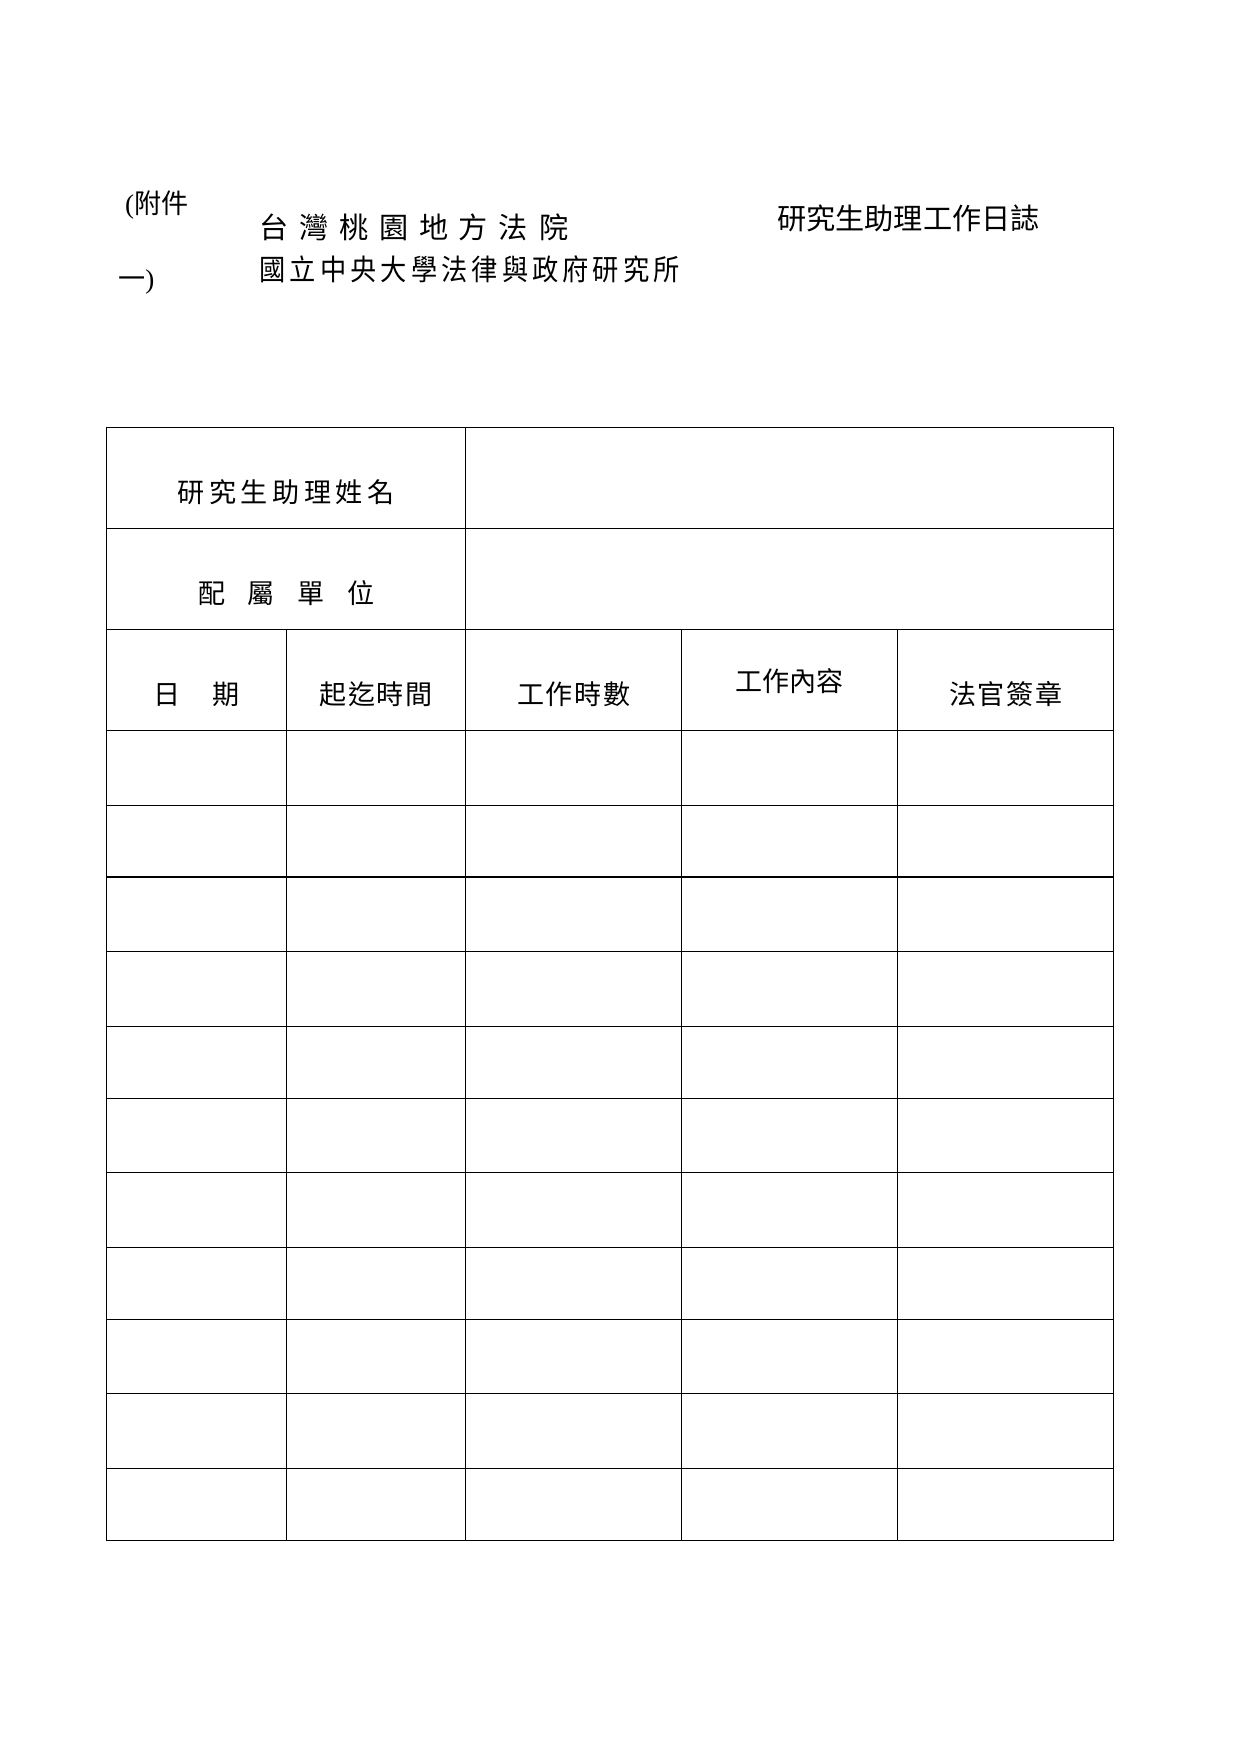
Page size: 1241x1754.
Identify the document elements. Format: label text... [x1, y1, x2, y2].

table_cell [287, 806, 465, 876]
table_cell [107, 1394, 286, 1468]
table_cell 國立中央大學法律與政府研究所 [248, 246, 766, 300]
table_cell [466, 1469, 681, 1539]
table_cell 工作時數 [466, 630, 681, 730]
table_cell [682, 952, 897, 1026]
table_cell [466, 529, 1113, 629]
table_cell [107, 952, 286, 1026]
table_cell [107, 1099, 286, 1172]
table_header [466, 428, 1113, 528]
table_cell [682, 1394, 897, 1468]
table_cell [898, 878, 1113, 951]
table_cell [898, 1248, 1113, 1318]
table_cell 配屬單位 [107, 529, 465, 629]
table_cell [466, 1099, 681, 1172]
table_cell [287, 1394, 465, 1468]
table_cell [682, 1027, 897, 1097]
table_cell [107, 878, 286, 951]
table_cell [682, 1248, 897, 1318]
table_cell [682, 1320, 897, 1393]
table_cell 起迄時間 [287, 630, 465, 730]
table_cell [107, 1173, 286, 1247]
table_cell 工作內容 [682, 630, 897, 730]
table_cell [898, 806, 1113, 876]
table_cell 日期 [107, 630, 286, 730]
table_cell [682, 806, 897, 876]
table_cell [287, 1027, 465, 1097]
table_cell [287, 1469, 465, 1539]
table_cell [107, 1320, 286, 1393]
table_cell [898, 1099, 1113, 1172]
table_cell [287, 1099, 465, 1172]
table_cell [287, 1320, 465, 1393]
table_cell [466, 1394, 681, 1468]
table_cell [466, 1320, 681, 1393]
table_cell [287, 1248, 465, 1318]
table_cell [287, 1173, 465, 1247]
table_cell [682, 731, 897, 805]
table_cell [107, 1469, 286, 1539]
table_cell [107, 1248, 286, 1318]
table_cell [898, 731, 1113, 805]
table_cell [898, 1173, 1113, 1247]
table_cell [466, 1027, 681, 1097]
table_cell [682, 1469, 897, 1539]
table_cell [107, 1027, 286, 1097]
table_cell [107, 731, 286, 805]
table_cell [466, 952, 681, 1026]
table_cell [898, 952, 1113, 1026]
table_cell [898, 1394, 1113, 1468]
table_cell [898, 1320, 1113, 1393]
table_cell [466, 731, 681, 805]
table_cell [898, 1469, 1113, 1539]
table_cell [682, 1099, 897, 1172]
table_cell [287, 952, 465, 1026]
table_cell [466, 1248, 681, 1318]
table_cell [466, 878, 681, 951]
table_cell [466, 1173, 681, 1247]
table_cell [682, 878, 897, 951]
table_cell [107, 806, 286, 876]
table_cell [287, 731, 465, 805]
table_cell [898, 1027, 1113, 1097]
table_header 研究生助理工作日誌 [766, 183, 1122, 300]
table_header 台灣桃園地方法院 [248, 183, 766, 246]
text (附件一) [118, 164, 1122, 314]
table_cell [466, 806, 681, 876]
table_cell 法官簽章 [898, 630, 1113, 730]
table_cell [682, 1173, 897, 1247]
table_header 研究生助理姓名 [107, 428, 465, 528]
table_cell [287, 878, 465, 951]
